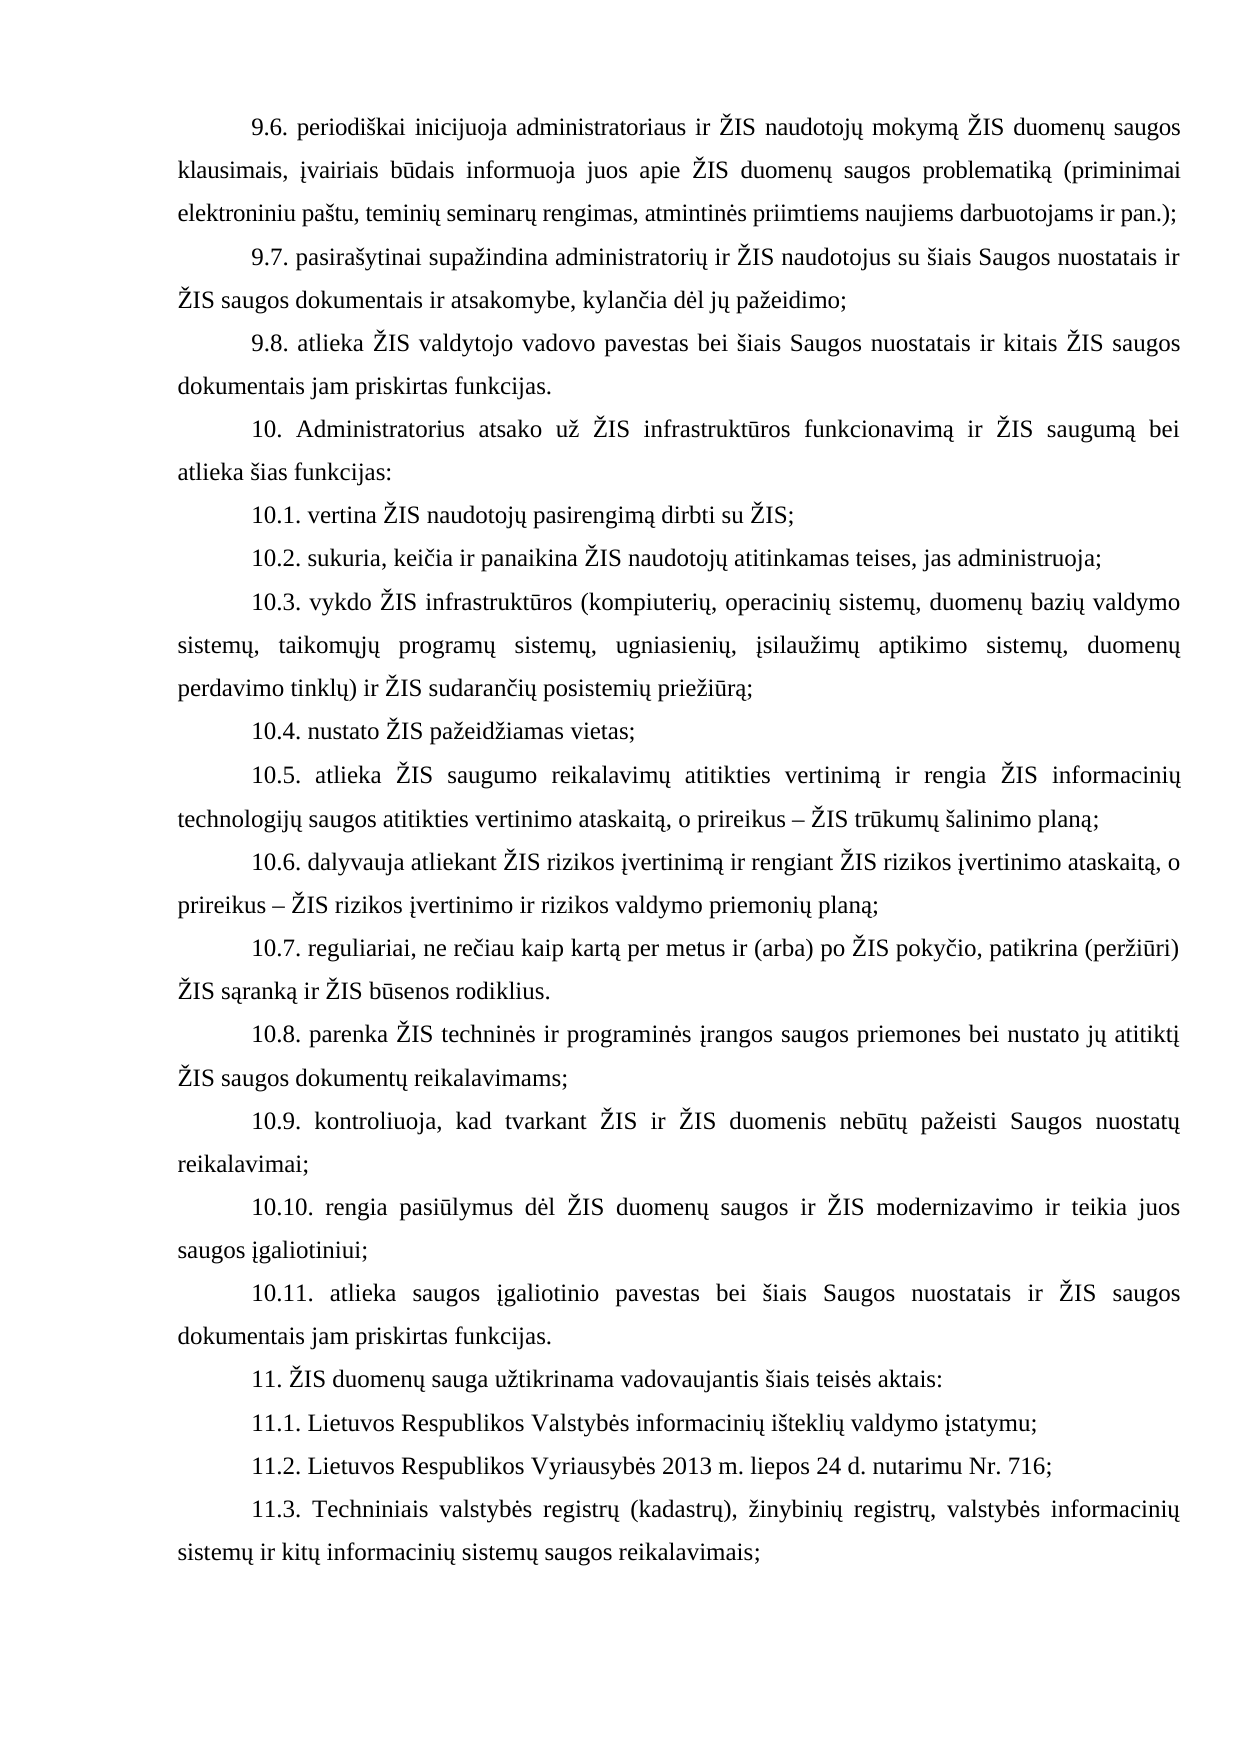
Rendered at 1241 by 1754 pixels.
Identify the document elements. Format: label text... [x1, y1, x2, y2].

text 10. Administratorius atsako už ŽIS infrastruktūros funkcionavimą ir ŽIS saugumą bei atlieka šias funkcijas: [177, 414, 1181, 486]
text 10.11. atlieka saugos įgaliotinio pavestas bei šiais Saugos nuostatais ir ŽIS saugos dokumentais jam priskirtas funkcijas. [177, 1278, 1181, 1350]
text 10.7. reguliariai, ne rečiau kaip kartą per metus ir (arba) po ŽIS pokyčio, patikrina (peržiūri) ŽIS sąranką ir ŽIS būsenos rodiklius. [177, 933, 1181, 1005]
text 11.1. Lietuvos Respublikos Valstybės informacinių išteklių valdymo įstatymu; [177, 1408, 1181, 1436]
text 10.2. sukuria, keičia ir panaikina ŽIS naudotojų atitinkamas teises, jas administruoja; [177, 543, 1181, 572]
text 10.4. nustato ŽIS pažeidžiamas vietas; [177, 716, 1181, 745]
text 11.2. Lietuvos Respublikos Vyriausybės 2013 m. liepos 24 d. nutarimu Nr. 716; [177, 1451, 1181, 1479]
text 11.3. Techniniais valstybės registrų (kadastrų), žinybinių registrų, valstybės informacinių sistemų ir kitų informacinių sistemų saugos reikalavimais; [177, 1494, 1181, 1566]
text 10.5. atlieka ŽIS saugumo reikalavimų atitikties vertinimą ir rengia ŽIS informacinių technologijų saugos atitikties vertinimo ataskaitą, o prireikus – ŽIS trūkumų šalinimo planą; [177, 759, 1181, 833]
text 10.8. parenka ŽIS techninės ir programinės įrangos saugos priemones bei nustato jų atitiktį ŽIS saugos dokumentų reikalavimams; [177, 1019, 1181, 1091]
text 10.10. rengia pasiūlymus dėl ŽIS duomenų saugos ir ŽIS modernizavimo ir teikia juos saugos įgaliotiniui; [177, 1192, 1181, 1264]
text 10.1. vertina ŽIS naudotojų pasirengimą dirbti su ŽIS; [177, 500, 1181, 529]
text 9.6. periodiškai inicijuoja administratoriaus ir ŽIS naudotojų mokymą ŽIS duomenų saugos klausimais, įvairiais būdais informuoja juos apie ŽIS duomenų saugos problematiką (priminimai elektroniniu paštu, teminių seminarų rengimas, atmintinės priimtiems naujiems darbuotojams ir pan.); [177, 112, 1181, 227]
text 9.7. pasirašytinai supažindina administratorių ir ŽIS naudotojus su šiais Saugos nuostatais ir ŽIS saugos dokumentais ir atsakomybe, kylančia dėl jų pažeidimo; [177, 242, 1181, 313]
text 10.3. vykdo ŽIS infrastruktūros (kompiuterių, operacinių sistemų, duomenų bazių valdymo sistemų, taikomųjų programų sistemų, ugniasienių, įsilaužimų aptikimo sistemų, duomenų perdavimo tinklų) ir ŽIS sudarančių posistemių priežiūrą; [177, 587, 1181, 702]
text 10.9. kontroliuoja, kad tvarkant ŽIS ir ŽIS duomenis nebūtų pažeisti Saugos nuostatų reikalavimai; [177, 1106, 1181, 1178]
text 9.8. atlieka ŽIS valdytojo vadovo pavestas bei šiais Saugos nuostatais ir kitais ŽIS saugos dokumentais jam priskirtas funkcijas. [177, 328, 1181, 400]
text 11. ŽIS duomenų sauga užtikrinama vadovaujantis šiais teisės aktais: [177, 1364, 1181, 1393]
text 10.6. dalyvauja atliekant ŽIS rizikos įvertinimą ir rengiant ŽIS rizikos įvertinimo ataskaitą, o prireikus – ŽIS rizikos įvertinimo ir rizikos valdymo priemonių planą; [177, 847, 1181, 919]
